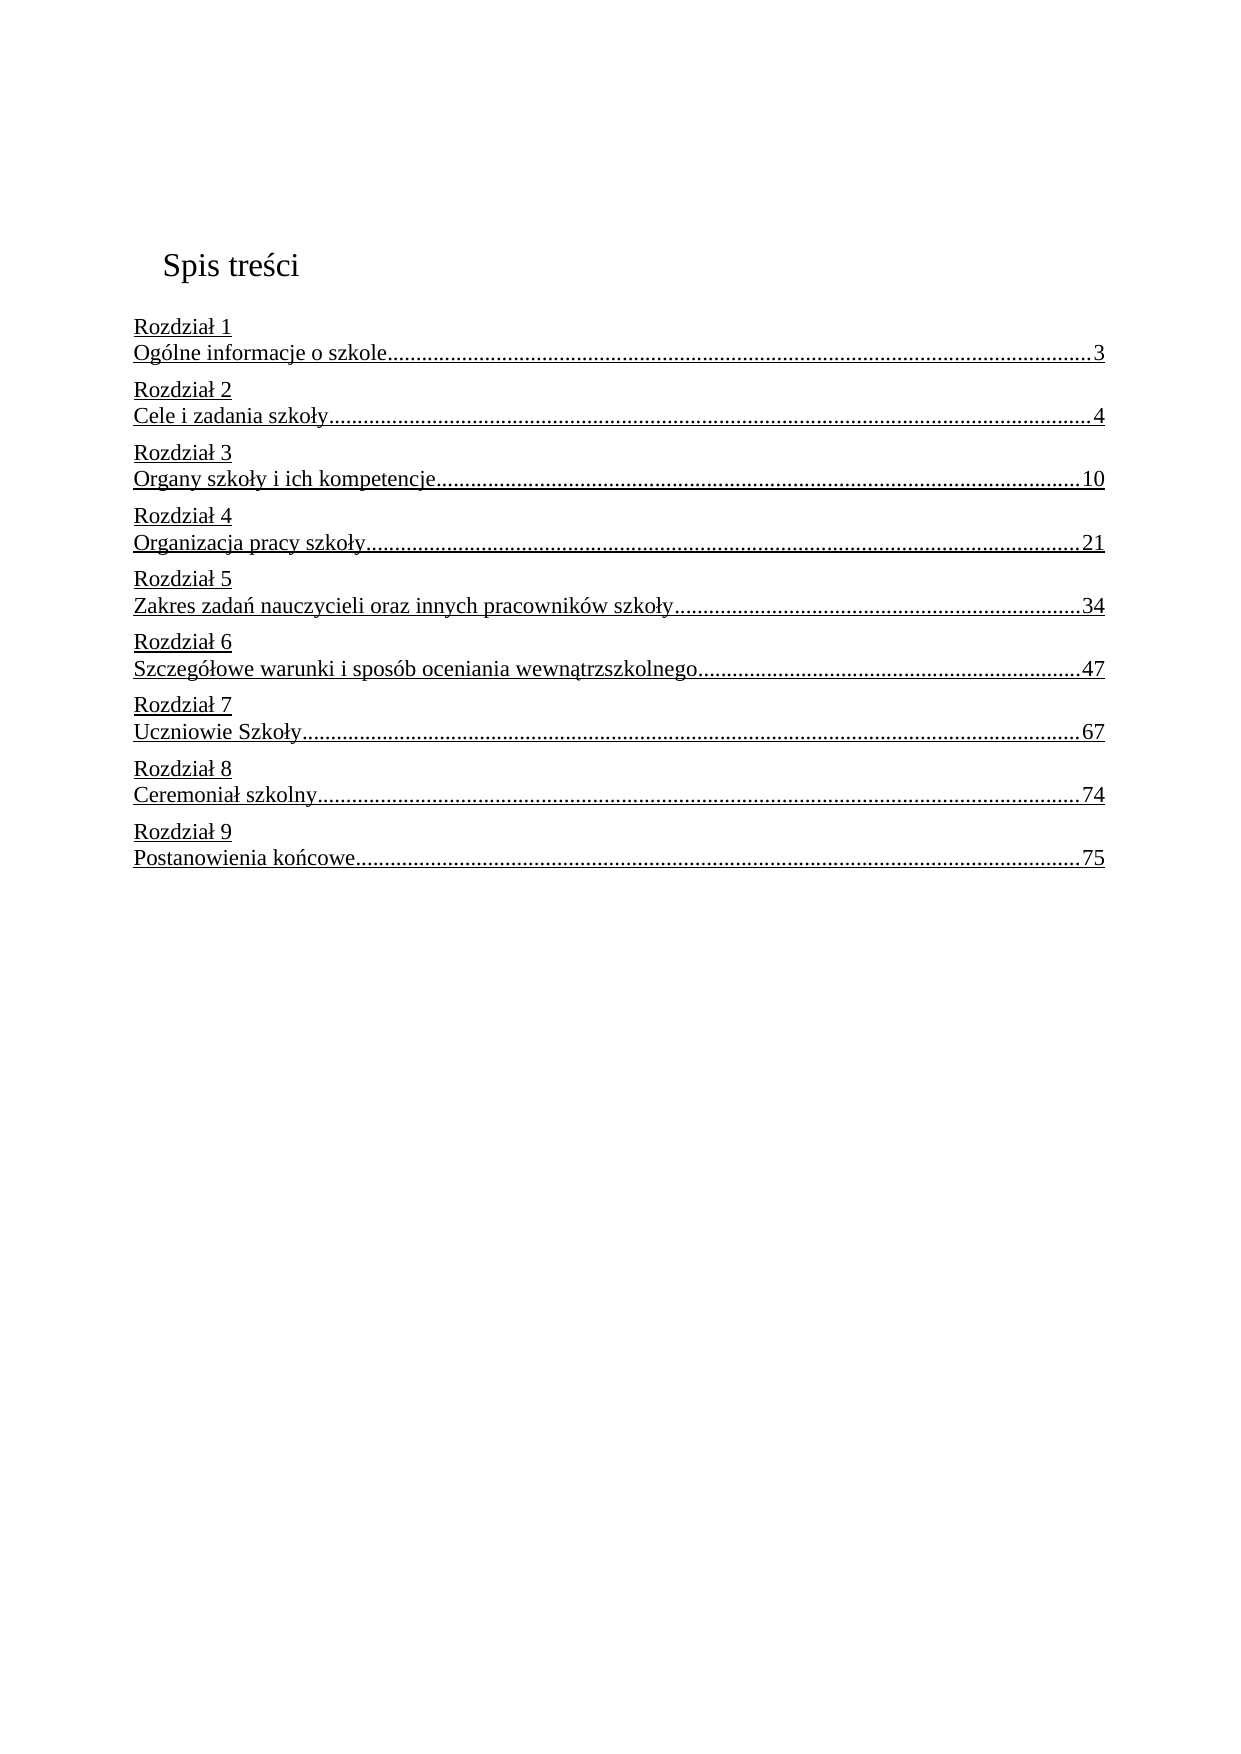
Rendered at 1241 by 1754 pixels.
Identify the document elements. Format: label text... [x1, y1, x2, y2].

text Rozdział 1 Ogólne informacje o szkole 3 [133, 313, 1105, 362]
text Rozdział 6 Szczegółowe warunki i sposób oceniania wewnątrzszkolnego 47 [133, 628, 1105, 678]
text Rozdział 4 Organizacja pracy szkoły 21 [133, 502, 1105, 551]
text Rozdział 5 Zakres zadań nauczycieli oraz innych pracowników szkoły 34 [133, 565, 1105, 615]
text Spis treści [162, 246, 1105, 284]
text Rozdział 7 Uczniowie Szkoły 67 [133, 692, 1105, 741]
text Rozdział 2 Cele i zadania szkoły 4 [133, 376, 1105, 425]
text Rozdział 9 Postanowienia końcowe 75 [133, 818, 1105, 867]
text Rozdział 8 Ceremoniał szkolny 74 [133, 755, 1105, 804]
text Rozdział 3 Organy szkoły i ich kompetencje 10 [133, 439, 1105, 488]
